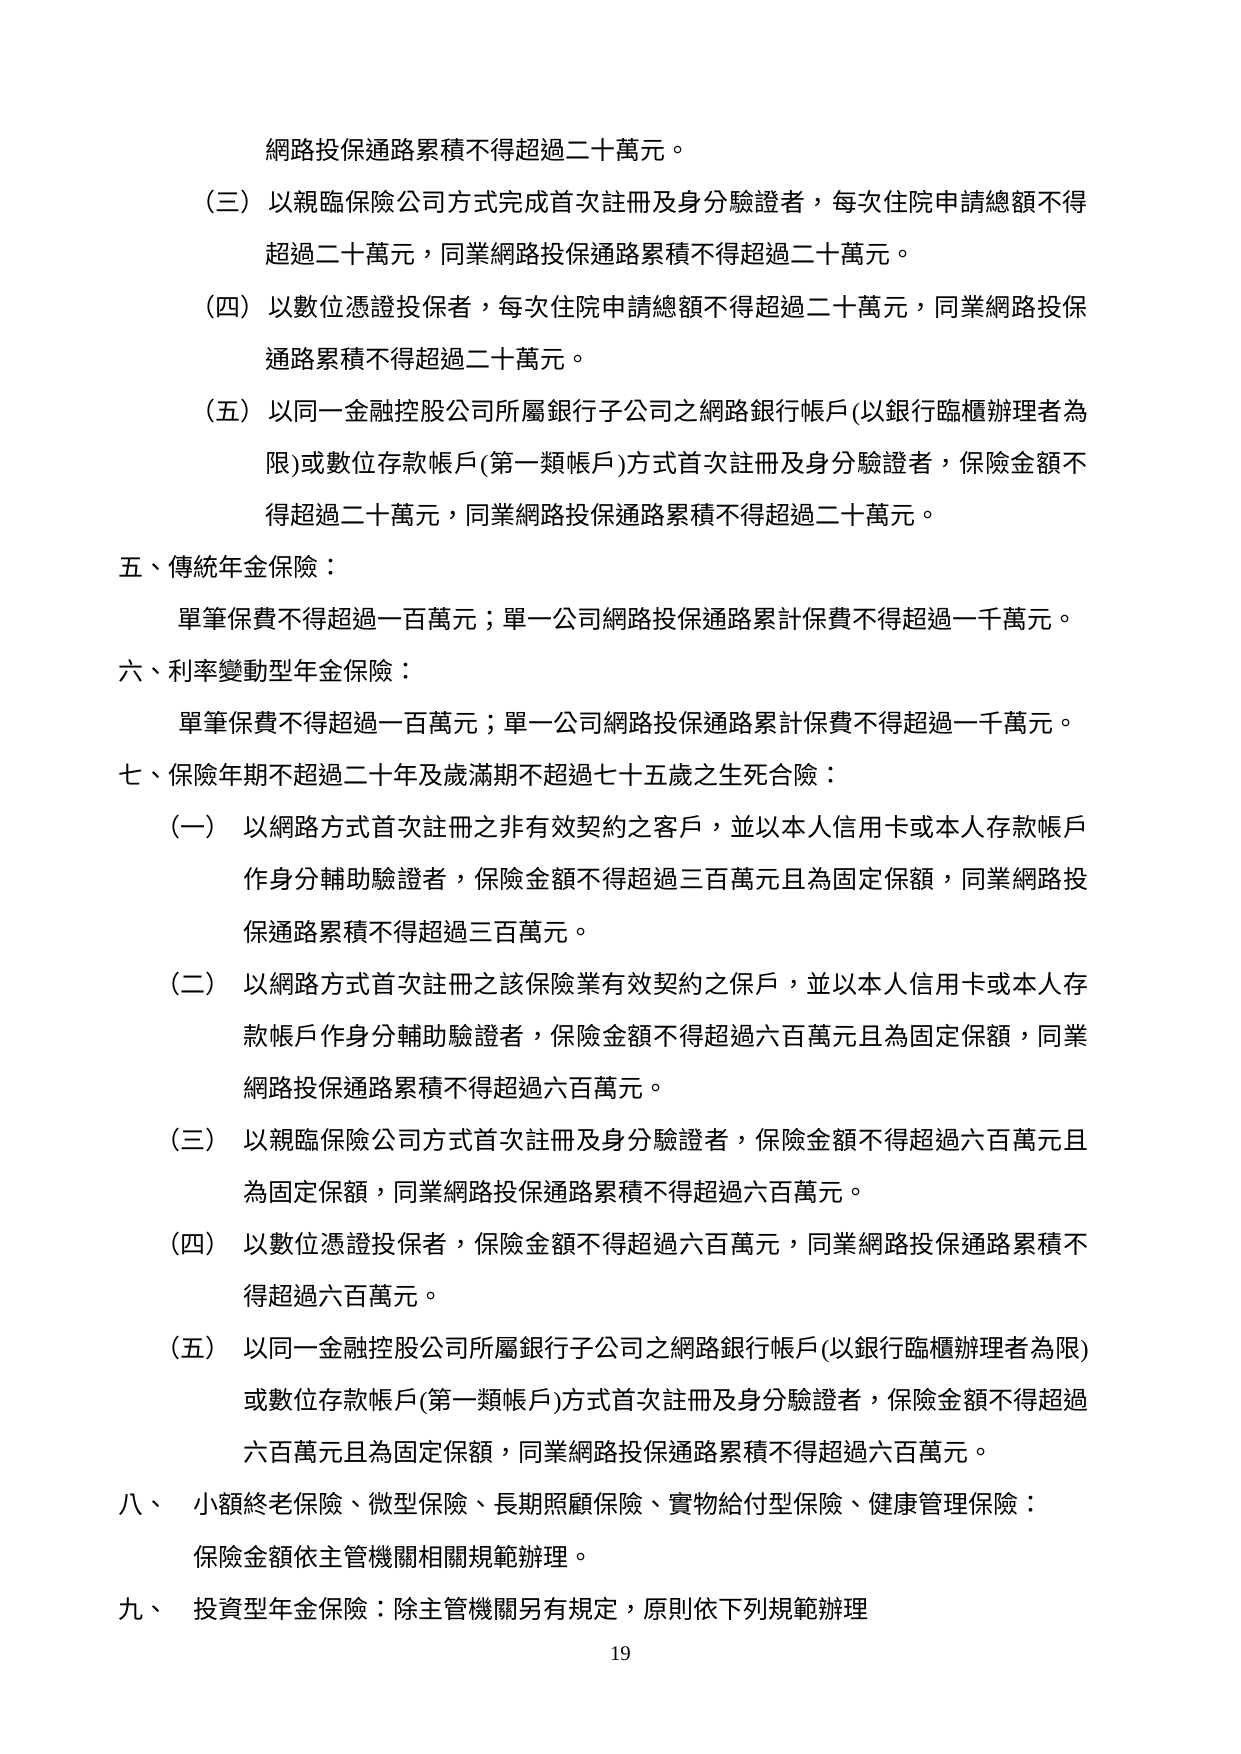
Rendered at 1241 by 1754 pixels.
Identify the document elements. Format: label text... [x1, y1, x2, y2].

table_cell 網路投保通路累積不得超過二十萬元。 以親臨保險公司方式完成首次註冊及身分驗證者，每次住院申請總額不得超過二十萬元，同業網路投保通路累積不得超過二十萬元。 以數位憑證投保者，每次住院申請總額不得超過二十萬元，同業網路投保通路累積不得超過二十萬元。 以同一金融控股公司所屬銀行子公司之網路銀行帳戶(以銀行臨櫃辦理者為限)或數位存款帳戶(第一類帳戶)方式首次註冊及身分驗證者，保險金額不得超過二十萬元，同業網路投保通路累積不得超過二十萬元。 [107, 118, 1100, 535]
table_cell 五、傳統年金保險： 單筆保費不得超過一百萬元；單一公司網路投保通路累計保費不得超過一千萬元。 六、利率變動型年金保險： 單筆保費不得超過一百萬元；單一公司網路投保通路累計保費不得超過一千萬元。 七、保險年期不超過二十年及歲滿期不超過七十五歲之生死合險： 以網路方式首次註冊之非有效契約之客戶，並以本人信用卡或本人存款帳戶作身分輔助驗證者，保險金額不得超過三百萬元且為固定保額，同業網路投保通路累積不得超過三百萬元。 以網路方式首次註冊之該保險業有效契約之保戶，並以本人信用卡或本人存款帳戶作身分輔助驗證者，保險金額不得超過六百萬元且為固定保額，同業網路投保通路累積不得超過六百萬元。 以親臨保險公司方式首次註冊及身分驗證者，保險金額不得超過六百萬元且為固定保額，同業網路投保通路累積不得超過六百萬元。 以數位憑證投保者，保險金額不得超過六百萬元，同業網路投保通路累積不得超過六百萬元。 以同一金融控股公司所屬銀行子公司之網路銀行帳戶(以銀行臨櫃辦理者為限)或數位存款帳戶(第一類帳戶)方式首次註冊及身分驗證者，保險金額不得超過六百萬元且為固定保額，同業網路投保通路累積不得超過六百萬元。 小額終老保險、微型保險、長期照顧保險、實物給付型保險、健康管理保險： 保險金額依主管機關相關規範辦理。 投資型年金保險：除主管機關另有規定，原則依下列規範辦理 要保人與被保險人須為同一人，且投保年齡限二十歲至五十歲。 限以新臺幣收付，且不得為後收型費用型投資型年金保險。 繳費方式限月繳，且每人每月於全業界累計保險費不得超過二萬五千元。 除年金給付外，不得有其他保險給付項目，且僅能約定以分期給付方式給付年金金額。 限無須提存保證給付責任準備金之商品。 連結標的限基金(含貨幣型)且數量不超過三個。 連結標的篩選標準： 投信或總代理人評估上架時篩選標準 近一年度營業利益為正數且經會計師查核每股淨值不低於面額。 近三年內控制度無重大違規情事。 基金評估上架時篩選標準 已被核准或核備的境內或境外基金，且不得為目標到期債券基金。 基金需符合下列原則之一： 經中華民國證券投資信託暨顧問商業同業公會認可之基金評鑑機構評等達由高而低前百分之五十。 成立時間未滿三年者，近一年之夏普比率與同類型基金排名為前百分之五十。 以主要貨幣為計價幣別(含新臺幣、美元、歐元、日圓)。 基金風險報酬等級為RR1~RR4。 前述保險金額，係為排除增額繳清保險金額對應之保險給付金額後，各該保險契約之最高保險給付金額。 [107, 535, 1100, 1628]
